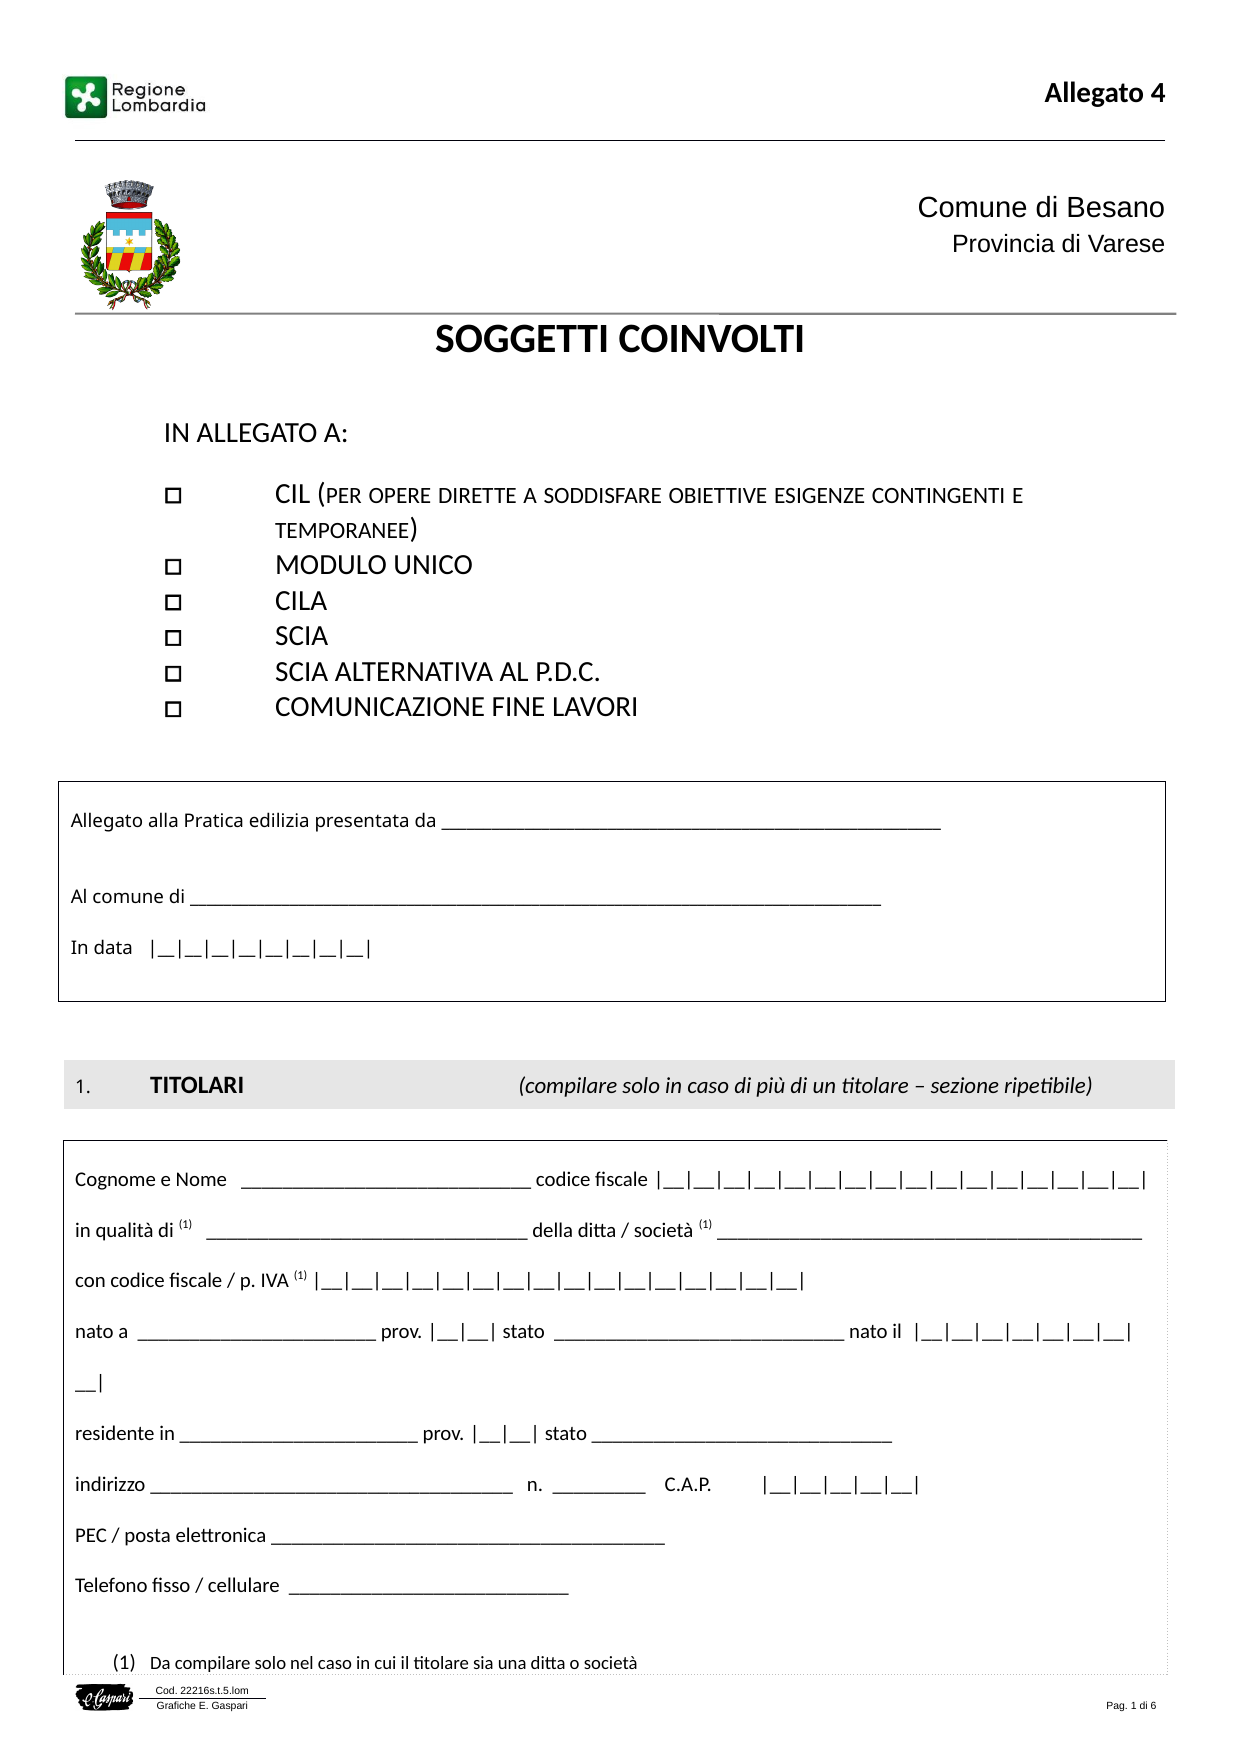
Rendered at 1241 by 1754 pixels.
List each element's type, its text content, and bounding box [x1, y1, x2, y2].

subtitle MODULO UNICO [164, 546, 1165, 582]
picture [79, 180, 181, 312]
picture [75, 1683, 134, 1711]
text Comune di Besano [181, 190, 1165, 223]
table_header Cognome e Nome ____________________________ codice fiscale |__|__|__|__|__|__|__|__|__|__|__|__|__|__|__|__| in qualità di (1) _______________________________ della ditta / società (1) _________________________________________ con codice fiscale / p. IVA (1) |__|__|__|__|__|__|__|__|__|__|__|__|__|__|__|__| nato a _______________________ prov. |__|__| stato ____________________________ nato il |__|__|__|__|__|__|__|__| residente in _______________________ prov. |__|__| stato _____________________________ indirizzo ___________________________________ n. _________ C.A.P. |__|__|__|__|__| PEC / posta elettronica ______________________________________ Telefono fisso / cellulare ___________________________ Da compilare solo nel caso in cui il titolare sia una ditta o società [64, 1141, 1167, 1674]
table_header TITOLARI (compilare solo in caso di più di un titolare – sezione ripetibile) [64, 1060, 1175, 1109]
subtitle SCIA ALTERNATIVA AL P.D.C. [164, 653, 1165, 688]
table_header Allegato alla Pratica edilizia presentata da ____________________________________________________________ Al comune di ___________________________________________________________________________________ In data |__|__|__|__|__|__|__|__| [59, 782, 1165, 1001]
subtitle CILA [164, 582, 1165, 617]
subtitle IN ALLEGATO A: [164, 414, 1165, 449]
subtitle SCIA [164, 617, 1165, 653]
subtitle COMUNICAZIONE FINE LAVORI [164, 688, 1165, 724]
subtitle CIL (per opere dirette a soddisfare obiettive esigenze contingenti e temporanee) [164, 475, 1165, 546]
picture [51, 63, 218, 131]
text Provincia di Varese [181, 228, 1165, 257]
subtitle SOGGETTI COINVOLTI [75, 315, 1165, 363]
